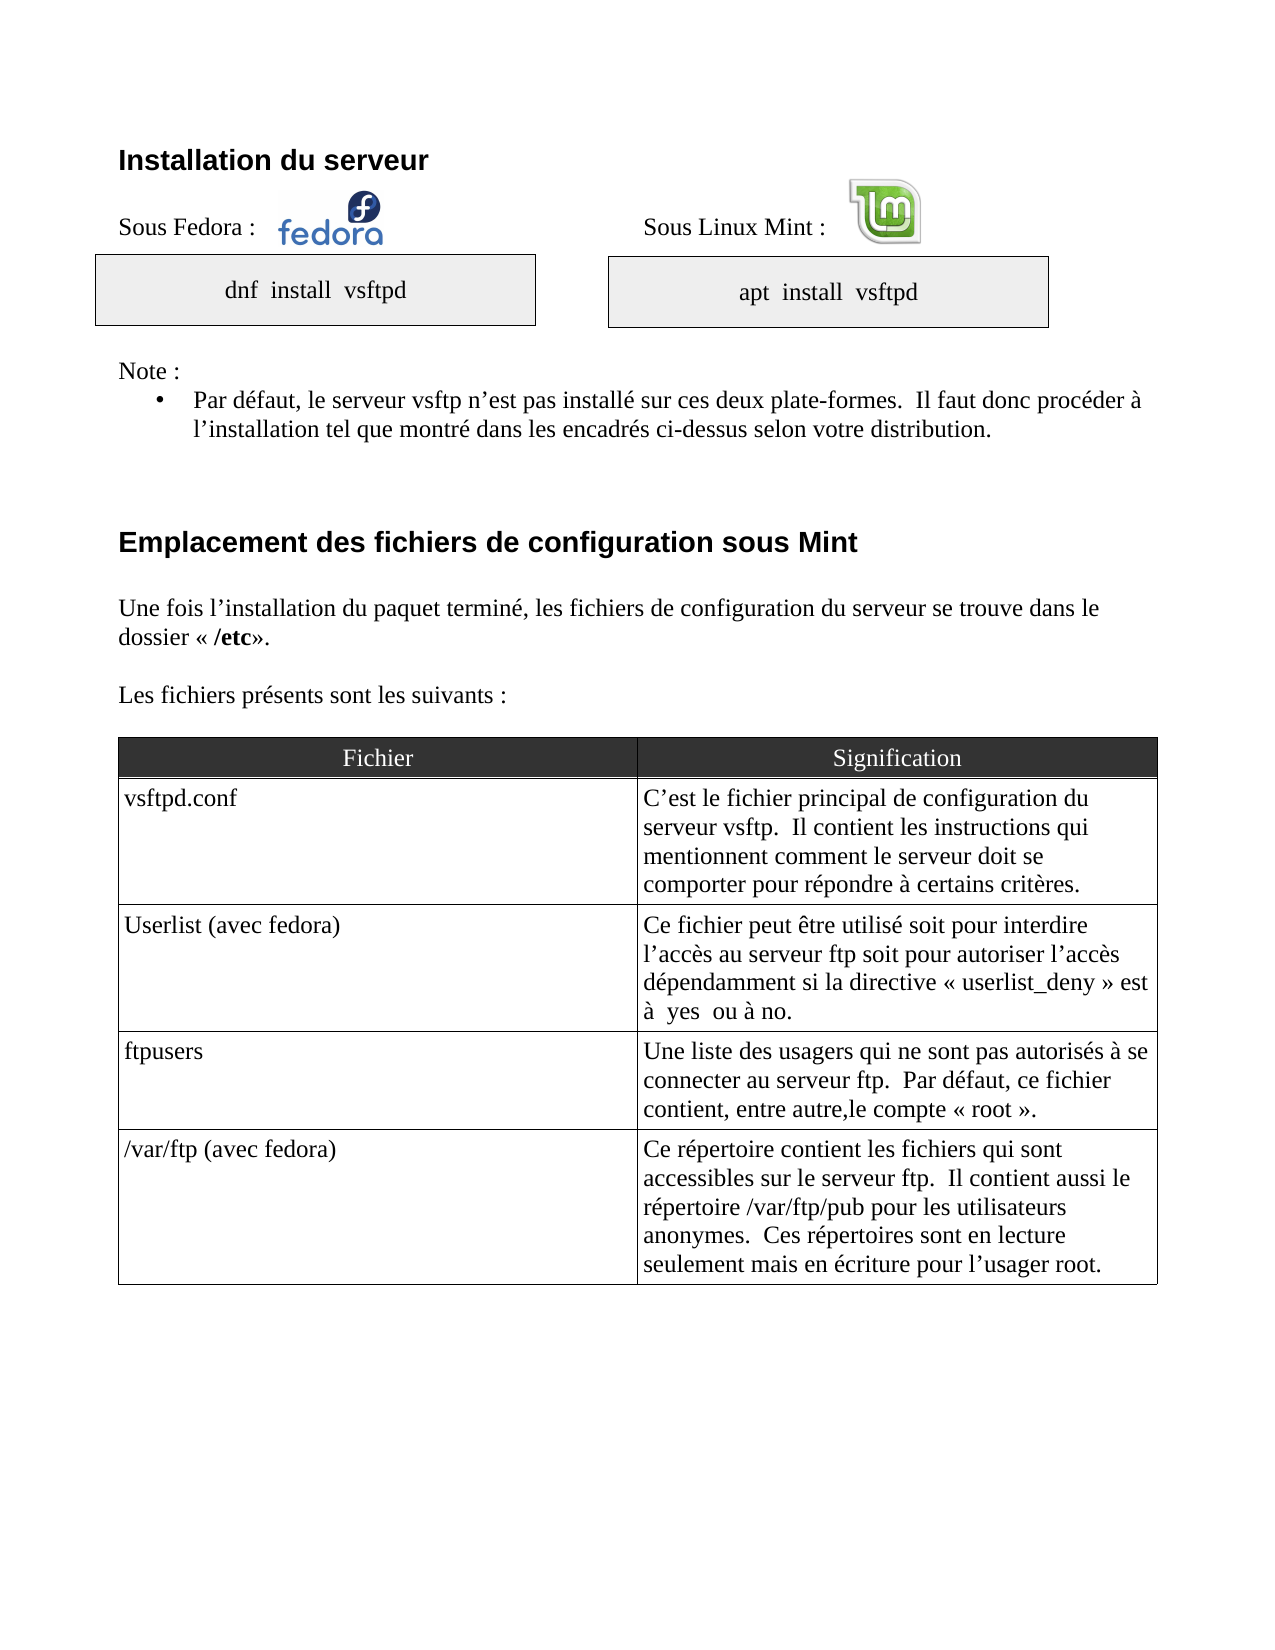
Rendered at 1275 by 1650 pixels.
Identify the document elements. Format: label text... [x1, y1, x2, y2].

table_cell Userlist (avec fedora) [119, 905, 637, 1031]
table_cell Ce répertoire contient les fichiers qui sont accessibles sur le serveur ftp. Il contient aussi le répertoire /var/ftp/pub pour les utilisateurs anonymes. Ces répertoires sont en lecture seulement mais en écriture pour l’usager root. [638, 1130, 1157, 1284]
text Les fichiers présents sont les suivants : [118, 680, 1157, 708]
text Une fois l’installation du paquet terminé, les fichiers de configuration du serveur se trouve dans le dossier « /etc». [118, 593, 1157, 651]
table_cell Une liste des usagers qui ne sont pas autorisés à se connecter au serveur ftp. Par défaut, ce fichier contient, entre autre,le compte « root ». [638, 1032, 1157, 1128]
text Sous Linux Mint : [384, 212, 848, 240]
picture [848, 178, 922, 245]
subtitle Installation du serveur [118, 143, 1157, 177]
table_header Signification [638, 738, 1157, 777]
table_cell Ce fichier peut être utilisé soit pour interdire l’accès au serveur ftp soit pour autoriser l’accès dépendamment si la directive « userlist_deny » est à yes ou à no. [638, 905, 1157, 1031]
table_cell ftpusers [119, 1032, 637, 1128]
table_header Fichier [119, 738, 637, 777]
table_cell vsftpd.conf [119, 779, 637, 904]
picture [277, 190, 384, 247]
list Par défaut, le serveur vsftp n’est pas installé sur ces deux plate-formes. Il faut donc procéder à l’installation tel que montré dans les encadrés ci-dessus selon votre distribution. [156, 385, 1157, 442]
subtitle Emplacement des fichiers de configuration sous Mint [118, 525, 1157, 558]
table_cell C’est le fichier principal de configuration du serveur vsftp. Il contient les instructions qui mentionnent comment le serveur doit se comporter pour répondre à certains critères. [638, 779, 1157, 904]
text [922, 212, 1157, 240]
text Note : [118, 356, 1157, 385]
table_cell /var/ftp (avec fedora) [119, 1130, 637, 1284]
text Sous Fedora : [118, 212, 277, 240]
